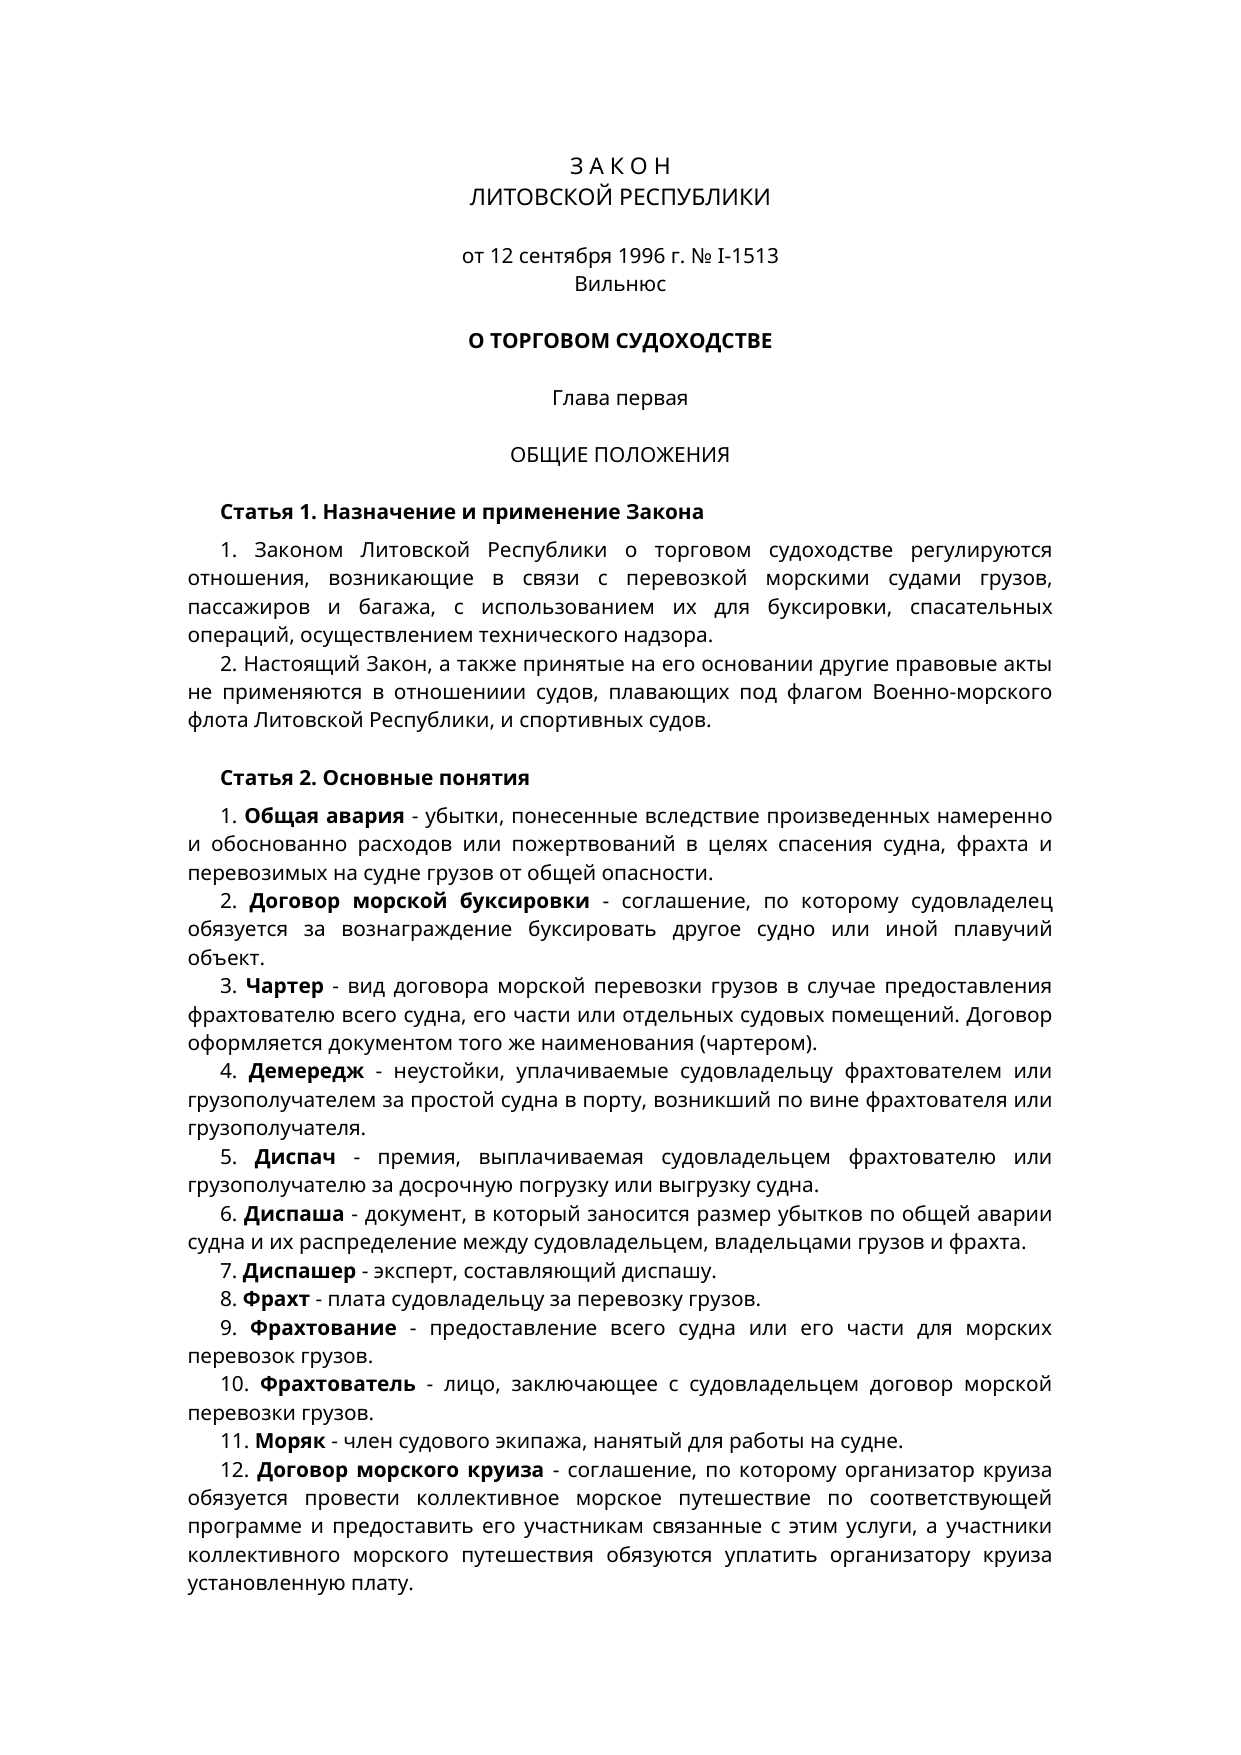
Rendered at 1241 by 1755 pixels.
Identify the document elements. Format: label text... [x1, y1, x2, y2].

text З А К О Н [187, 150, 1053, 181]
text ЛИТОВСКОЙ РЕСПУБЛИКИ [187, 181, 1053, 212]
text Вильнюс [187, 269, 1053, 298]
text 10. Фрахтователь - лицо, заключающее с судовладельцем договор морской перевозки грузов. [187, 1369, 1053, 1426]
text Глава первая [187, 383, 1053, 412]
text О ТОРГОВОМ СУДОХОДСТВЕ [187, 326, 1053, 355]
text Статья 2. Основные понятия [220, 763, 1053, 791]
text 9. Фрахтование - предоставление всего судна или его части для морских перевозок грузов. [187, 1313, 1053, 1369]
text 7. Диспашер - эксперт, составляющий диспашу. [187, 1256, 1053, 1284]
text 4. Демередж - неустойки, уплачиваемые судовладельцу фрахтователем или грузополучателем за простой судна в порту, возникший по вине фрахтователя или грузополучателя. [187, 1057, 1053, 1142]
text Статья 1. Назначение и применение Закона [220, 497, 1053, 525]
text 12. Договор морского круиза - соглашение, по которому организатор круиза обязуется провести коллективное морское путешествие по соответствующей программе и предоставить его участникам связанные с этим услуги, а участники коллективного морского путешествия обязуются уплатить организатору круиза установленную плату. [187, 1455, 1053, 1597]
text 1. Общая авария - убытки, понесенные вследствие произведенных намеренно и обоснованно расходов или пожертвований в целях спасения судна, фрахта и перевозимых на судне грузов от общей опасности. [187, 801, 1053, 886]
text 5. Диспач - премия, выплачиваемая судовладельцем фрахтователю или грузополучателю за досрочную погрузку или выгрузку судна. [187, 1142, 1053, 1199]
text 8. Фрахт - плата судовладельцу за перевозку грузов. [187, 1284, 1053, 1313]
text от 12 сентября 1996 г. № I-1513 [187, 241, 1053, 269]
text 3. Чартер - вид договора морской перевозки грузов в случае предоставления фрахтователю всего судна, его части или отдельных судовых помещений. Договор оформляется документом того же наименования (чартером). [187, 971, 1053, 1057]
text 11. Моряк - член судового экипажа, нанятый для работы на судне. [187, 1426, 1053, 1455]
text ОБЩИЕ ПОЛОЖЕНИЯ [187, 440, 1053, 468]
text 1. Законом Литовской Республики о торговом судоходстве регулируются отношения, возникающие в связи с перевозкой морскими судами грузов, пассажиров и багажа, с использованием их для буксировки, спасательных операций, осуществлением технического надзора. [187, 535, 1053, 649]
text 2. Договор морской буксировки - соглашение, по которому судовладелец обязуется за вознаграждение буксировать другое судно или иной плавучий объект. [187, 886, 1053, 971]
text 6. Диспаша - документ, в который заносится размер убытков по общей аварии судна и их распределение между судовладельцем, владельцами грузов и фрахта. [187, 1199, 1053, 1256]
text 2. Настоящий Закон, а также принятые на его основании другие правовые акты не применяются в отношениии судов, плавающих под флагом Военно-морского флота Литовской Республики, и спортивных судов. [187, 649, 1053, 734]
